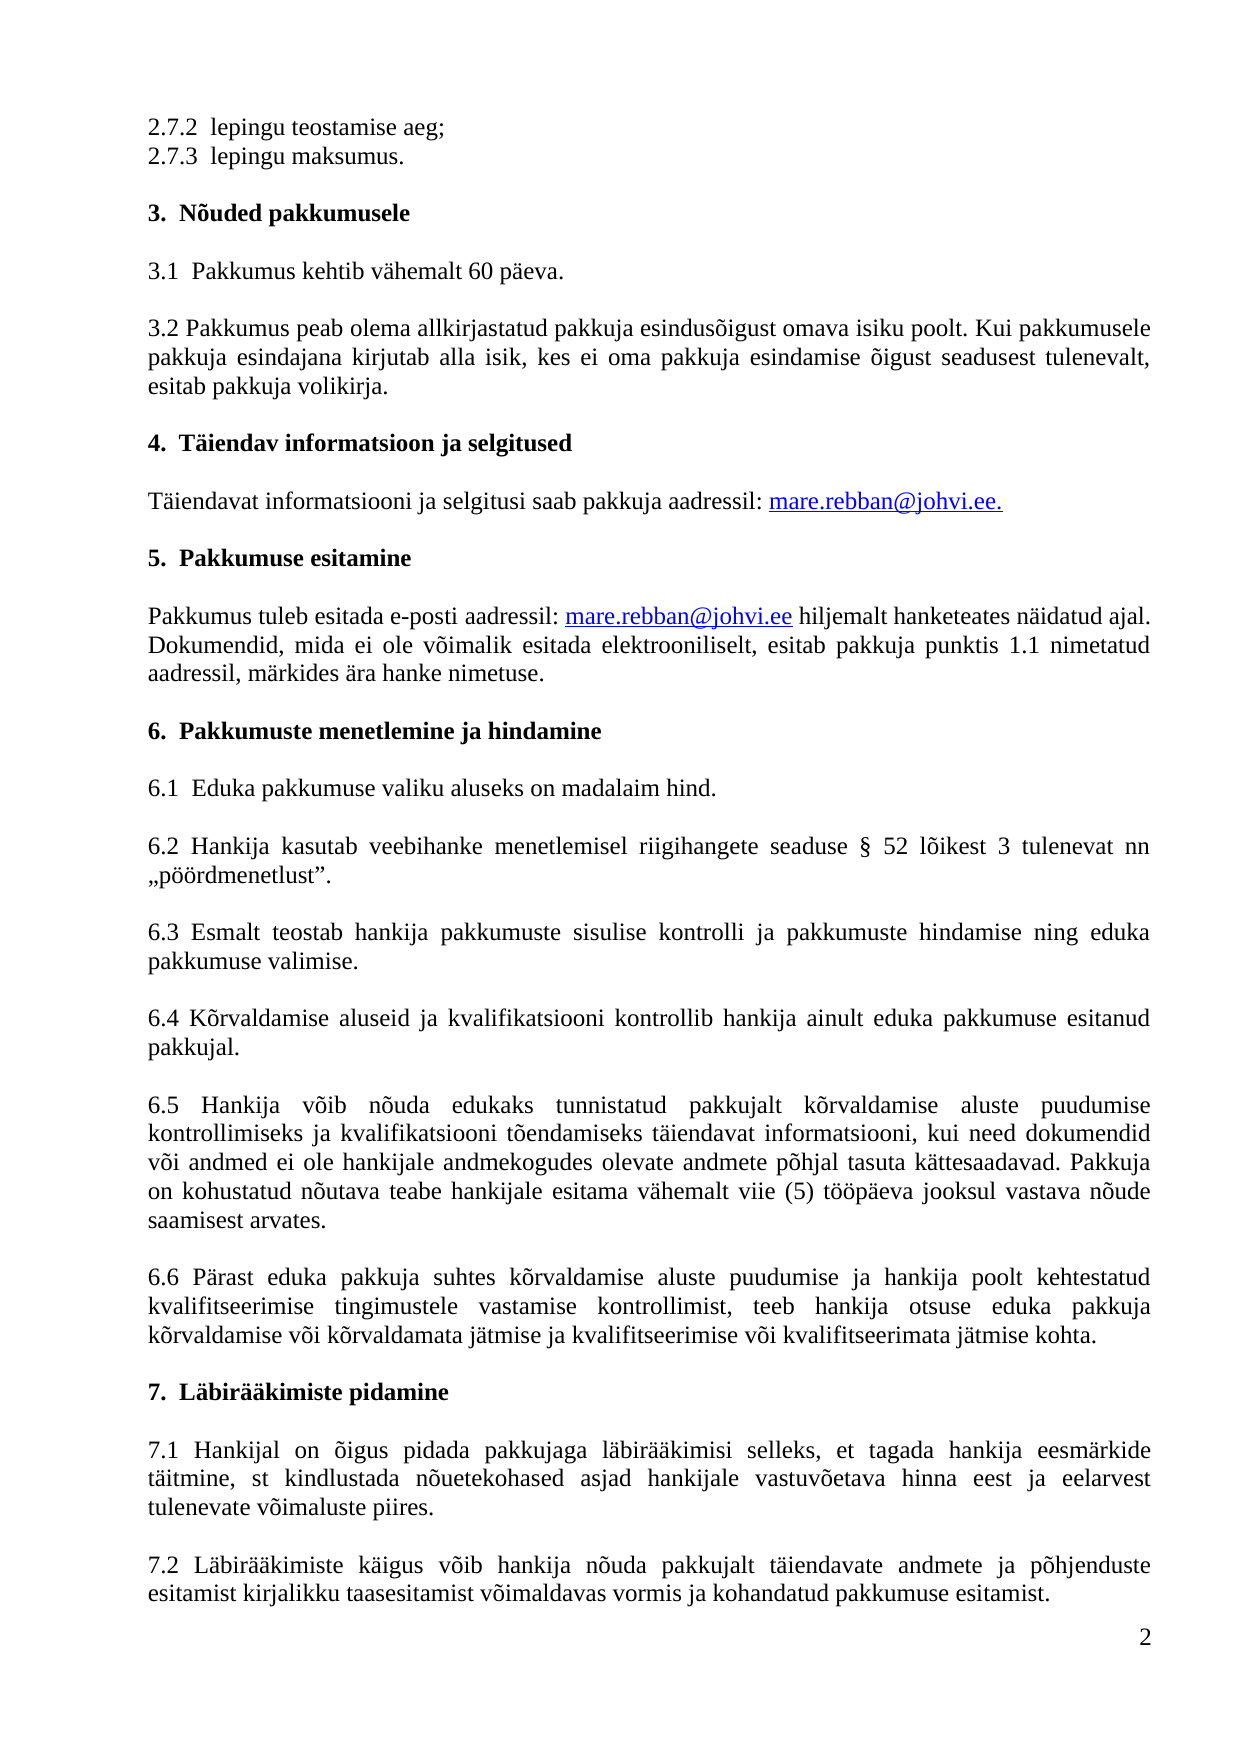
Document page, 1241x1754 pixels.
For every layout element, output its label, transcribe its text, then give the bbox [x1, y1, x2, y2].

text 6. Pakkumuste menetlemine ja hindamine [148, 716, 1152, 745]
text 6.6 Pärast eduka pakkuja suhtes kõrvaldamise aluste puudumise ja hankija poolt kehtestatud kvalifitseerimise tingimustele vastamise kontrollimist, teeb hankija otsuse eduka pakkuja kõrvaldamise või kõrvaldamata jätmise ja kvalifitseerimise või kvalifitseerimata jätmise kohta. [148, 1262, 1152, 1348]
text 6.4 Kõrvaldamise aluseid ja kvalifikatsiooni kontrollib hankija ainult eduka pakkumuse esitanud pakkujal. [148, 1003, 1152, 1061]
text 6.1 Eduka pakkumuse valiku aluseks on madalaim hind. [148, 773, 1152, 802]
text 6.5 Hankija võib nõuda edukaks tunnistatud pakkujalt kõrvaldamise aluste puudumise kontrollimiseks ja kvalifikatsiooni tõendamiseks täiendavat informatsiooni, kui need dokumendid või andmed ei ole hankijale andmekogudes olevate andmete põhjal tasuta kättesaadavad. Pakkuja on kohustatud nõutava teabe hankijale esitama vähemalt viie (5) tööpäeva jooksul vastava nõude saamisest arvates. [148, 1090, 1152, 1233]
text 7.1 Hankijal on õigus pidada pakkujaga läbirääkimisi selleks, et tagada hankija eesmärkide täitmine, st kindlustada nõuetekohased asjad hankijale vastuvõetava hinna eest ja eelarvest tulenevate võimaluste piires. [148, 1435, 1152, 1521]
text 3.2 Pakkumus peab olema allkirjastatud pakkuja esindusõigust omava isiku poolt. Kui pakkumusele pakkuja esindajana kirjutab alla isik, kes ei oma pakkuja esindamise õigust seadusest tulenevalt, esitab pakkuja volikirja. [148, 313, 1152, 400]
text 6.3 Esmalt teostab hankija pakkumuste sisulise kontrolli ja pakkumuste hindamise ning eduka pakkumuse valimise. [148, 917, 1152, 975]
subtitle 7. Läbirääkimiste pidamine [148, 1377, 1152, 1406]
text 4. Täiendav informatsioon ja selgitused [148, 428, 1152, 457]
text 3.1 Pakkumus kehtib vähemalt 60 päeva. [148, 256, 1152, 285]
text 2.7.2 lepingu teostamise aeg; [148, 112, 1152, 141]
text 7.2 Läbirääkimiste käigus võib hankija nõuda pakkujalt täiendavate andmete ja põhjenduste esitamist kirjalikku taasesitamist võimaldavas vormis ja kohandatud pakkumuse esitamist. [148, 1550, 1152, 1607]
text 2.7.3 lepingu maksumus. [148, 141, 1152, 170]
text 6.2 Hankija kasutab veebihanke menetlemisel riigihangete seaduse § 52 lõikest 3 tulenevat nn „pöördmenetlust”. [148, 831, 1152, 888]
text Täiendavat informatsiooni ja selgitusi saab pakkuja aadressil: mare.rebban@johvi.ee. [148, 486, 1152, 515]
text Pakkumus tuleb esitada e-posti aadressil: mare.rebban@johvi.ee hiljemalt hanketeates näidatud ajal. Dokumendid, mida ei ole võimalik esitada elektrooniliselt, esitab pakkuja punktis 1.1 nimetatud aadressil, märkides ära hanke nimetuse. [148, 601, 1152, 687]
text 5. Pakkumuse esitamine [148, 543, 1152, 572]
text 3. Nõuded pakkumusele [148, 198, 1152, 227]
